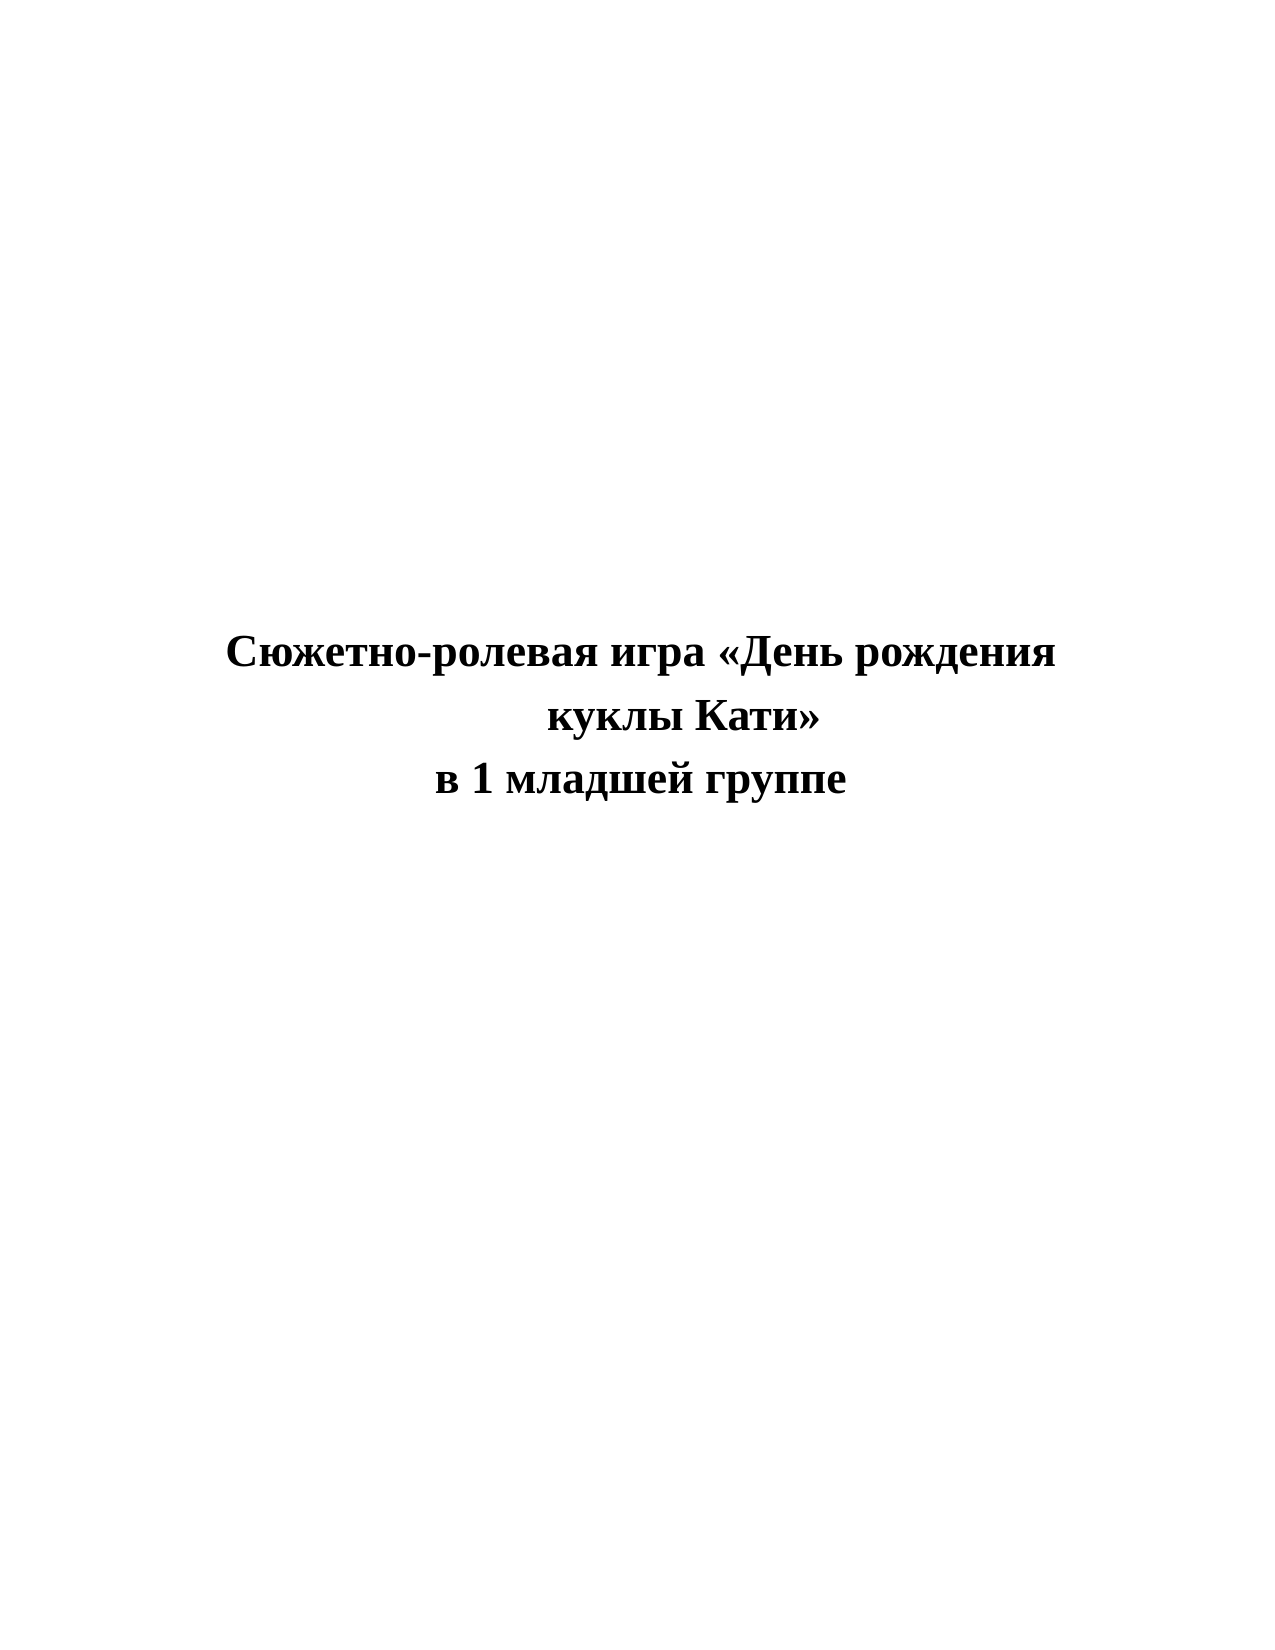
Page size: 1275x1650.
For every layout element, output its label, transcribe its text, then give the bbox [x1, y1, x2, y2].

text Сюжетно-ролевая игра «День рождения куклы Кати» [167, 624, 1115, 740]
text в 1 младшей группе [167, 750, 1115, 803]
